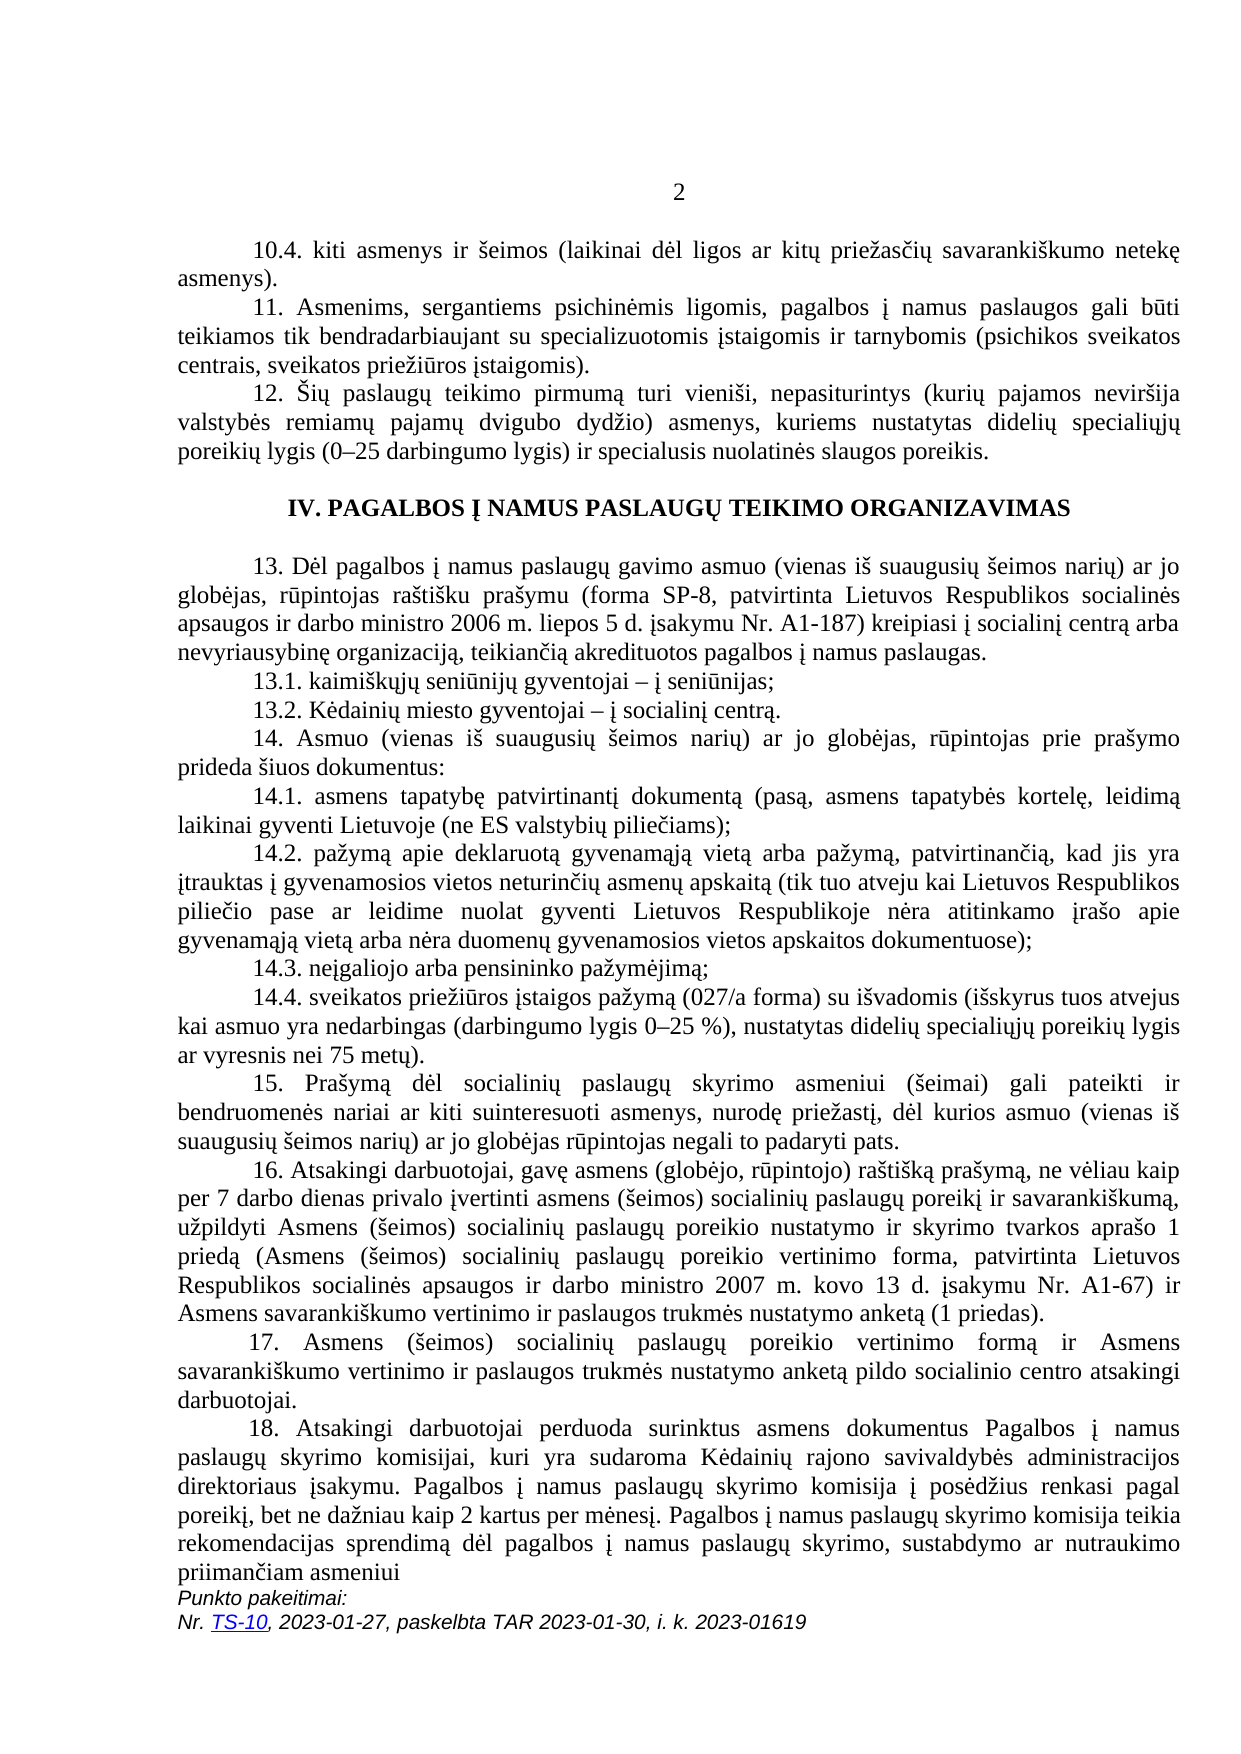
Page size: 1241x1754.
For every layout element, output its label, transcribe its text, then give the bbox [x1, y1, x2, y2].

text Nr. TS-10, 2023-01-27, paskelbta TAR 2023-01-30, i. k. 2023-01619 [177, 1610, 1181, 1634]
text 13.1. kaimiškųjų seniūnijų gyventojai – į seniūnijas; [177, 666, 1181, 695]
text 13. Dėl pagalbos į namus paslaugų gavimo asmuo (vienas iš suaugusių šeimos narių) ar jo globėjas, rūpintojas raštišku prašymu (forma SP-8, patvirtinta Lietuvos Respublikos socialinės apsaugos ir darbo ministro 2006 m. liepos 5 d. įsakymu Nr. A1-187) kreipiasi į socialinį centrą arba nevyriausybinę organizaciją, teikiančią akredituotos pagalbos į namus paslaugas. [177, 551, 1181, 666]
text 11. Asmenims, sergantiems psichinėmis ligomis, pagalbos į namus paslaugos gali būti teikiamos tik bendradarbiaujant su specializuotomis įstaigomis ir tarnybomis (psichikos sveikatos centrais, sveikatos priežiūros įstaigomis). [177, 292, 1181, 378]
text 14.2. pažymą apie deklaruotą gyvenamąją vietą arba pažymą, patvirtinančią, kad jis yra įtrauktas į gyvenamosios vietos neturinčių asmenų apskaitą (tik tuo atveju kai Lietuvos Respublikos piliečio pase ar leidime nuolat gyventi Lietuvos Respublikoje nėra atitinkamo įrašo apie gyvenamąją vietą arba nėra duomenų gyvenamosios vietos apskaitos dokumentuose); [177, 838, 1181, 953]
text IV. PAGALBOS Į NAMUS PASLAUGŲ TEIKIMO ORGANIZAVIMAS [177, 493, 1181, 522]
text 14. Asmuo (vienas iš suaugusių šeimos narių) ar jo globėjas, rūpintojas prie prašymo prideda šiuos dokumentus: [177, 723, 1181, 781]
text 16. Atsakingi darbuotojai, gavę asmens (globėjo, rūpintojo) raštišką prašymą, ne vėliau kaip per 7 darbo dienas privalo įvertinti asmens (šeimos) socialinių paslaugų poreikį ir savarankiškumą, užpildyti Asmens (šeimos) socialinių paslaugų poreikio nustatymo ir skyrimo tvarkos aprašo 1 priedą (Asmens (šeimos) socialinių paslaugų poreikio vertinimo forma, patvirtinta Lietuvos Respublikos socialinės apsaugos ir darbo ministro 2007 m. kovo 13 d. įsakymu Nr. A1-67) ir Asmens savarankiškumo vertinimo ir paslaugos trukmės nustatymo anketą (1 priedas). [177, 1155, 1181, 1327]
text 12. Šių paslaugų teikimo pirmumą turi vieniši, nepasiturintys (kurių pajamos neviršija valstybės remiamų pajamų dvigubo dydžio) asmenys, kuriems nustatytas didelių specialiųjų poreikių lygis (0–25 darbingumo lygis) ir specialusis nuolatinės slaugos poreikis. [177, 378, 1181, 465]
text 14.1. asmens tapatybę patvirtinantį dokumentą (pasą, asmens tapatybės kortelę, leidimą laikinai gyventi Lietuvoje (ne ES valstybių piliečiams); [177, 781, 1181, 838]
text 14.3. neįgaliojo arba pensininko pažymėjimą; [177, 953, 1181, 982]
text Punkto pakeitimai: [177, 1586, 1181, 1610]
text 17. Asmens (šeimos) socialinių paslaugų poreikio vertinimo formą ir Asmens savarankiškumo vertinimo ir paslaugos trukmės nustatymo anketą pildo socialinio centro atsakingi darbuotojai. [177, 1327, 1181, 1413]
text 18. Atsakingi darbuotojai perduoda surinktus asmens dokumentus Pagalbos į namus paslaugų skyrimo komisijai, kuri yra sudaroma Kėdainių rajono savivaldybės administracijos direktoriaus įsakymu. Pagalbos į namus paslaugų skyrimo komisija į posėdžius renkasi pagal poreikį, bet ne dažniau kaip 2 kartus per mėnesį. Pagalbos į namus paslaugų skyrimo komisija teikia rekomendacijas sprendimą dėl pagalbos į namus paslaugų skyrimo, sustabdymo ar nutraukimo priimančiam asmeniui [177, 1413, 1181, 1586]
text 10.4. kiti asmenys ir šeimos (laikinai dėl ligos ar kitų priežasčių savarankiškumo netekę asmenys). [177, 235, 1181, 292]
text 13.2. Kėdainių miesto gyventojai – į socialinį centrą. [177, 695, 1181, 723]
text 14.4. sveikatos priežiūros įstaigos pažymą (027/a forma) su išvadomis (išskyrus tuos atvejus kai asmuo yra nedarbingas (darbingumo lygis 0–25 %), nustatytas didelių specialiųjų poreikių lygis ar vyresnis nei 75 metų). [177, 982, 1181, 1068]
text 15. Prašymą dėl socialinių paslaugų skyrimo asmeniui (šeimai) gali pateikti ir bendruomenės nariai ar kiti suinteresuoti asmenys, nurodę priežastį, dėl kurios asmuo (vienas iš suaugusių šeimos narių) ar jo globėjas rūpintojas negali to padaryti pats. [177, 1068, 1181, 1155]
